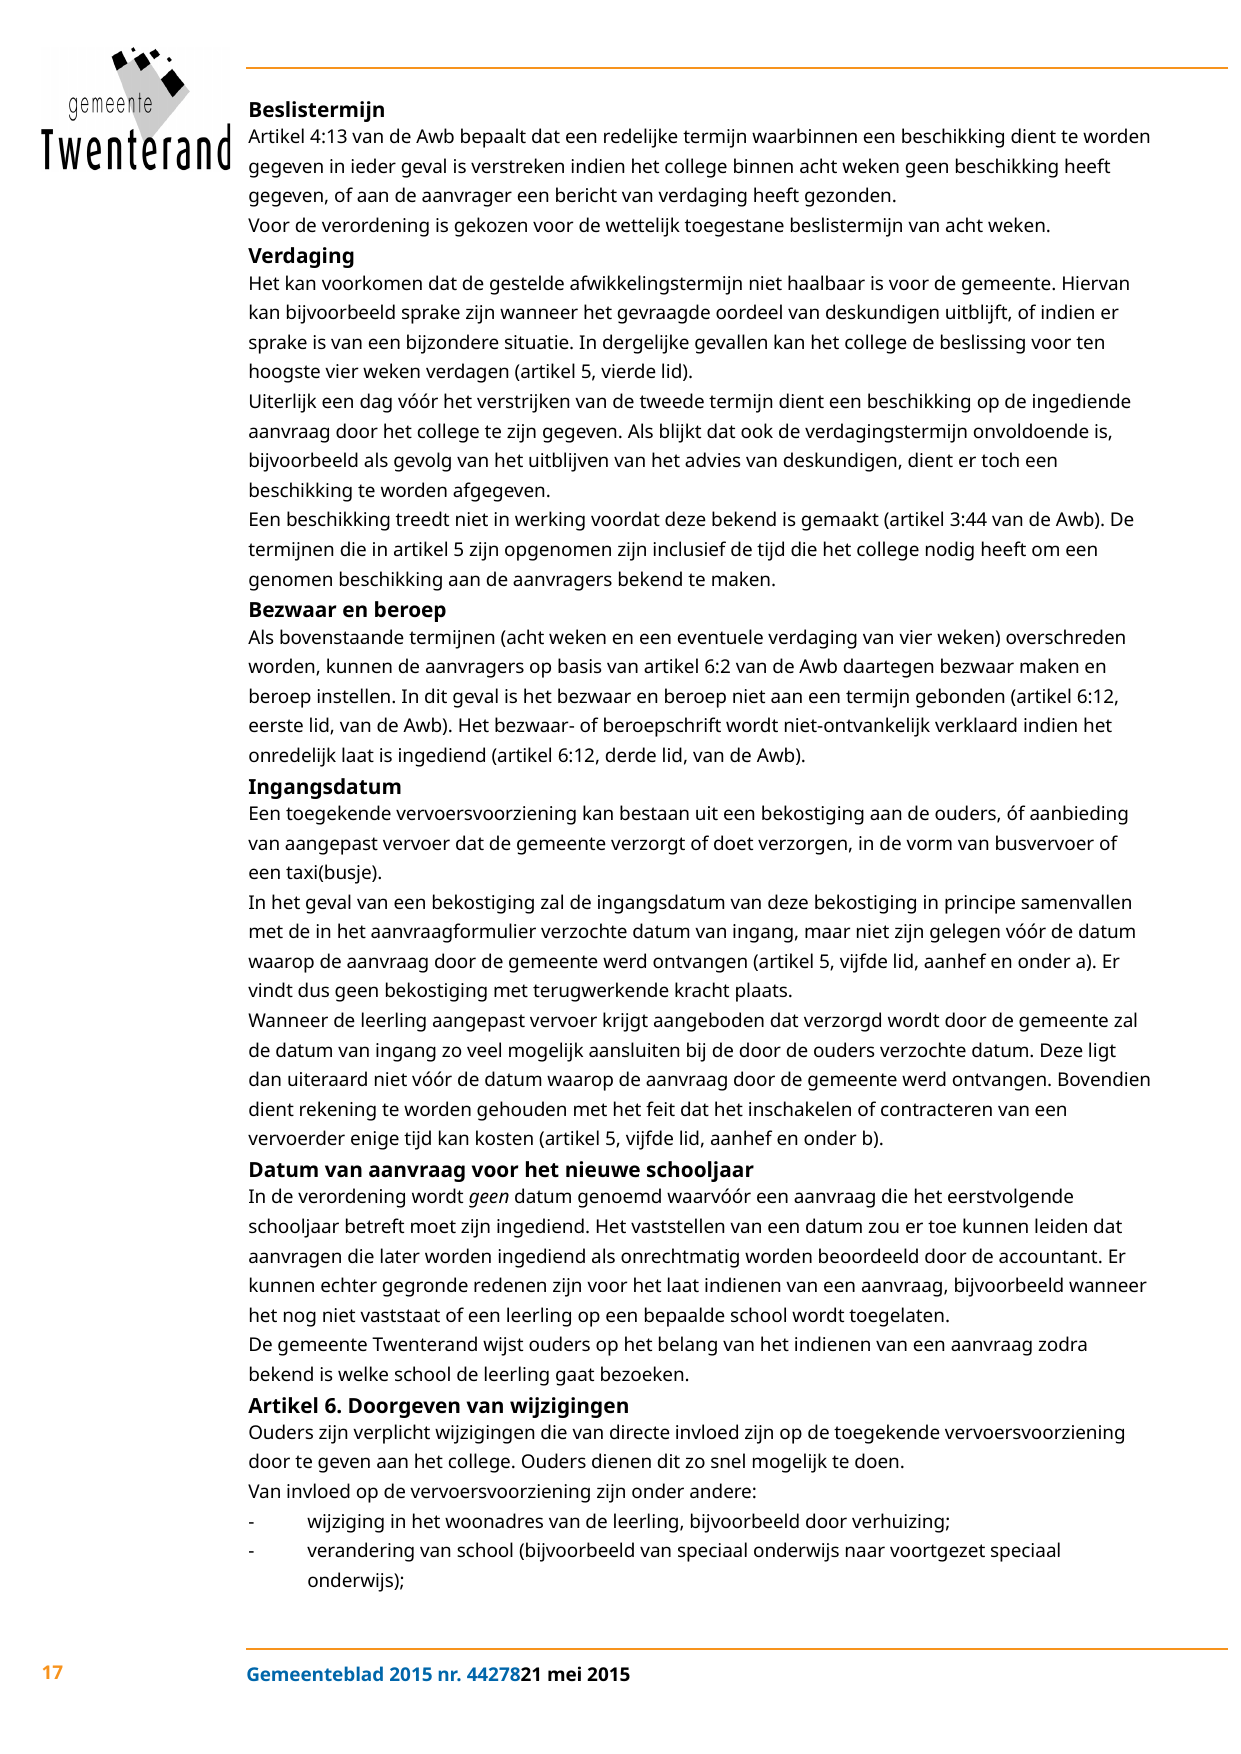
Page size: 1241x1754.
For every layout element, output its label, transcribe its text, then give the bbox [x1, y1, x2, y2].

text Een beschikking treedt niet in werking voordat deze bekend is gemaakt (artikel 3:44 van de Awb). De termijnen die in artikel 5 zijn opgenomen zijn inclusief de tijd die het college nodig heeft om een genomen beschikking aan de aanvragers bekend te maken. [248, 507, 1152, 592]
picture [41, 47, 231, 172]
text Artikel 6. Doorgeven van wijzigingen [248, 1391, 1152, 1419]
text Ingangsdatum [248, 772, 1152, 800]
text Datum van aanvraag voor het nieuwe schooljaar [248, 1155, 1152, 1184]
text Verdaging [248, 242, 1152, 270]
text De gemeente Twenterand wijst ouders op het belang van het indienen van een aanvraag zodra bekend is welke school de leerling gaat bezoeken. [248, 1332, 1152, 1387]
text Wanneer de leerling aangepast vervoer krijgt aangeboden dat verzorgd wordt door de gemeente zal de datum van ingang zo veel mogelijk aansluiten bij de door de ouders verzochte datum. Deze ligt dan uiteraard niet vóór de datum waarop de aanvraag door de gemeente werd ontvangen. Bovendien dient rekening te worden gehouden met het feit dat het inschakelen of contracteren van een vervoerder enige tijd kan kosten (artikel 5, vijfde lid, aanhef en onder b). [248, 1007, 1152, 1151]
text Ouders zijn verplicht wijzigingen die van directe invloed zijn op de toegekende vervoersvoorziening door te geven aan het college. Ouders dienen dit zo snel mogelijk te doen. [248, 1419, 1152, 1474]
text Artikel 4:13 van de Awb bepaalt dat een redelijke termijn waarbinnen een beschikking dient te worden gegeven in ieder geval is verstreken indien het college binnen acht weken geen beschikking heeft gegeven, of aan de aanvrager een bericht van verdaging heeft gezonden. [248, 123, 1152, 208]
text Van invloed op de vervoersvoorziening zijn onder andere: [248, 1478, 1152, 1504]
text Een toegekende vervoersvoorziening kan bestaan uit een bekostiging aan de ouders, óf aanbieding van aangepast vervoer dat de gemeente verzorgt of doet verzorgen, in de vorm van busvervoer of een taxi(busje). [248, 800, 1152, 885]
list verandering van school (bijvoorbeeld van speciaal onderwijs naar voortgezet speciaal onderwijs); [248, 1537, 1152, 1593]
text Beslistermijn [248, 95, 1152, 123]
text Uiterlijk een dag vóór het verstrijken van de tweede termijn dient een beschikking op de ingediende aanvraag door het college te zijn gegeven. Als blijkt dat ook de verdagingstermijn onvoldoende is, bijvoorbeeld als gevolg van het uitblijven van het advies van deskundigen, dient er toch een beschikking te worden afgegeven. [248, 388, 1152, 503]
text Het kan voorkomen dat de gestelde afwikkelingstermijn niet haalbaar is voor de gemeente. Hiervan kan bijvoorbeeld sprake zijn wanneer het gevraagde oordeel van deskundigen uitblijft, of indien er sprake is van een bijzondere situatie. In dergelijke gevallen kan het college de beslissing voor ten hoogste vier weken verdagen (artikel 5, vierde lid). [248, 270, 1152, 384]
text Bezwaar en beroep [248, 595, 1152, 624]
list wijziging in het woonadres van de leerling, bijvoorbeeld door verhuizing; [248, 1508, 1152, 1534]
text Voor de verordening is gekozen voor de wettelijk toegestane beslistermijn van acht weken. [248, 212, 1152, 238]
text In het geval van een bekostiging zal de ingangsdatum van deze bekostiging in principe samenvallen met de in het aanvraagformulier verzochte datum van ingang, maar niet zijn gelegen vóór de datum waarop de aanvraag door de gemeente werd ontvangen (artikel 5, vijfde lid, aanhef en onder a). Er vindt dus geen bekostiging met terugwerkende kracht plaats. [248, 889, 1152, 1003]
text In de verordening wordt geen datum genoemd waarvóór een aanvraag die het eerstvolgende schooljaar betreft moet zijn ingediend. Het vaststellen van een datum zou er toe kunnen leiden dat aanvragen die later worden ingediend als onrechtmatig worden beoordeeld door de accountant. Er kunnen echter gegronde redenen zijn voor het laat indienen van een aanvraag, bijvoorbeeld wanneer het nog niet vaststaat of een leerling op een bepaalde school wordt toegelaten. [248, 1184, 1152, 1328]
text Als bovenstaande termijnen (acht weken en een eventuele verdaging van vier weken) overschreden worden, kunnen de aanvragers op basis van artikel 6:2 van de Awb daartegen bezwaar maken en beroep instellen. In dit geval is het bezwaar en beroep niet aan een termijn gebonden (artikel 6:12, eerste lid, van de Awb). Het bezwaar- of beroepschrift wordt niet-ontvankelijk verklaard indien het onredelijk laat is ingediend (artikel 6:12, derde lid, van de Awb). [248, 624, 1152, 768]
